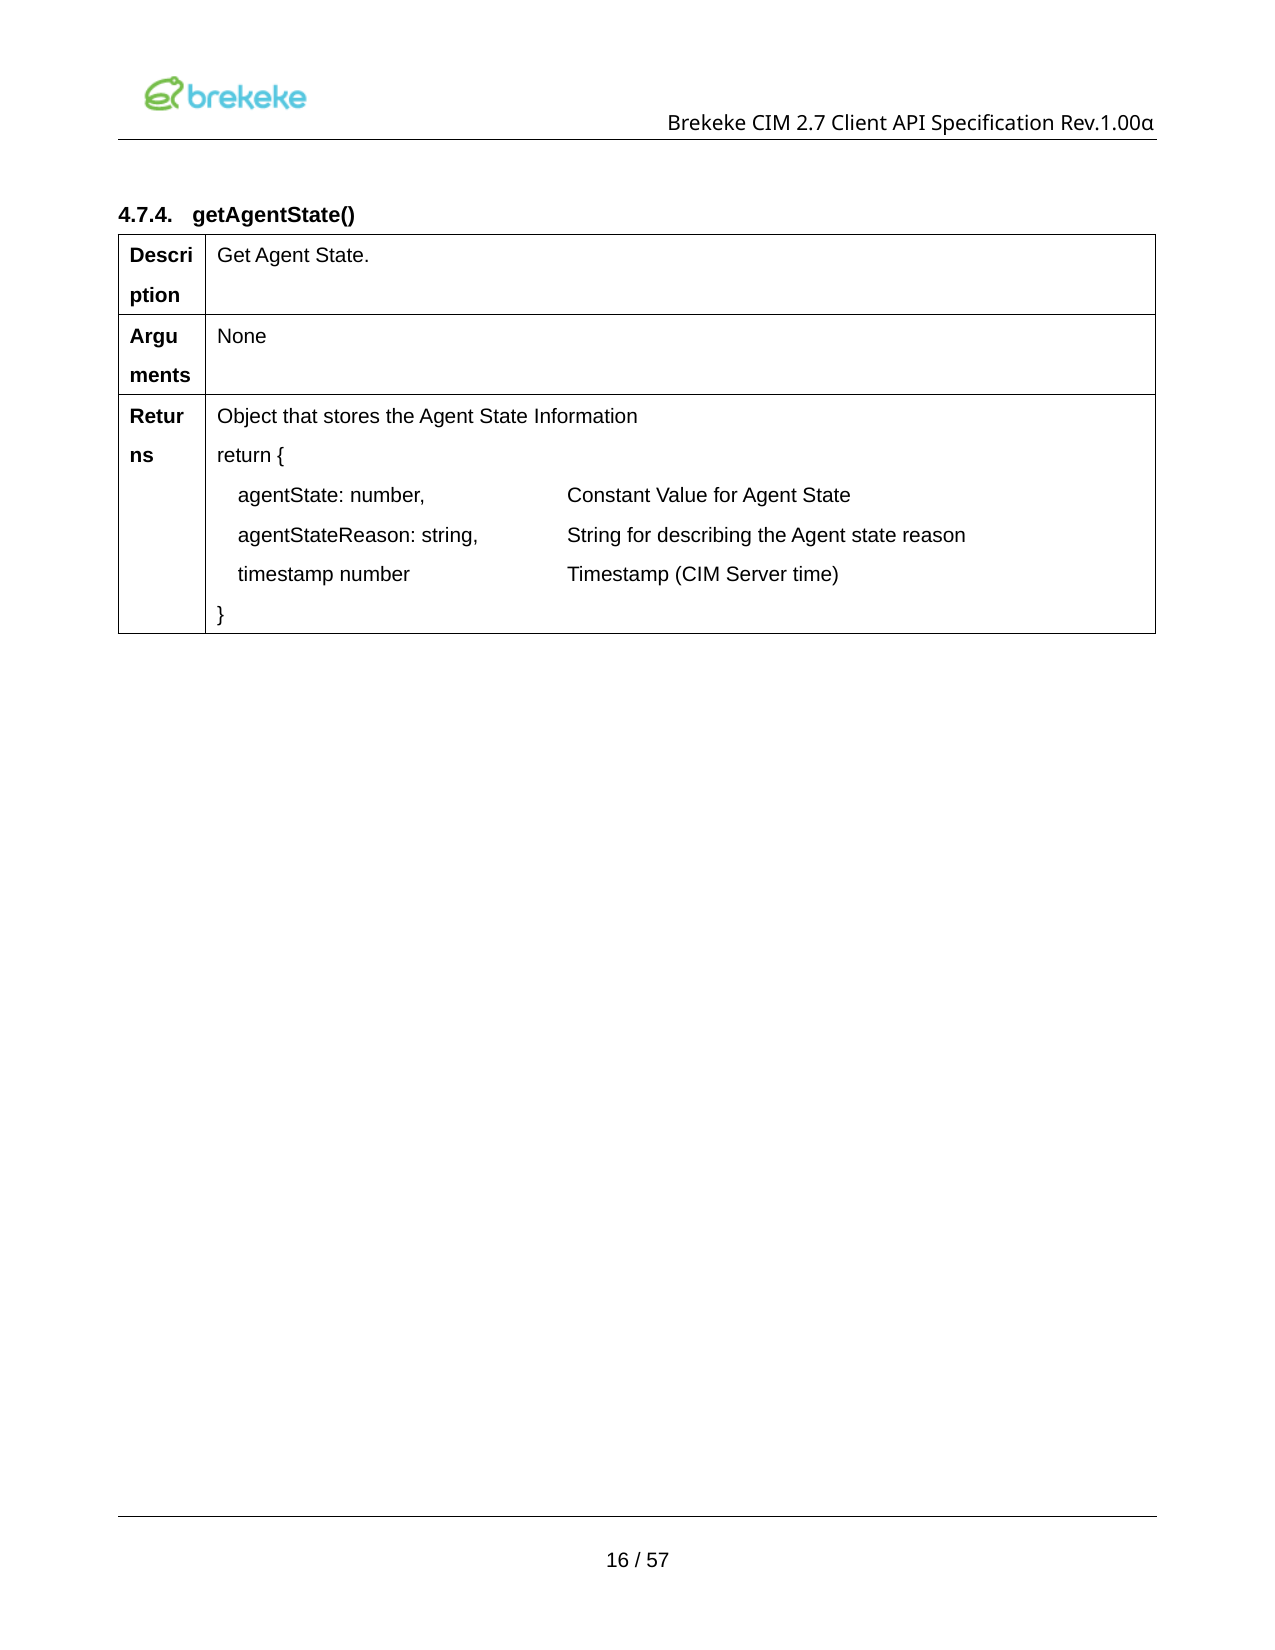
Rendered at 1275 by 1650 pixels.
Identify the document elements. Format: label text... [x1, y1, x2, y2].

table_cell Arguments [119, 315, 205, 394]
table_header Description [119, 235, 205, 314]
table_cell None [206, 315, 1155, 394]
table_cell Returns [119, 395, 205, 633]
subtitle getAgentState() [118, 194, 1157, 234]
table_cell Object that stores the Agent State Information return { agentState: number, Constant Value for Agent State agentStateReason: string, String for describing the Agent state reason timestamp number Timestamp (CIM Server time) } [206, 395, 1155, 633]
table_header Get Agent State. [206, 235, 1155, 314]
picture [121, 65, 328, 122]
